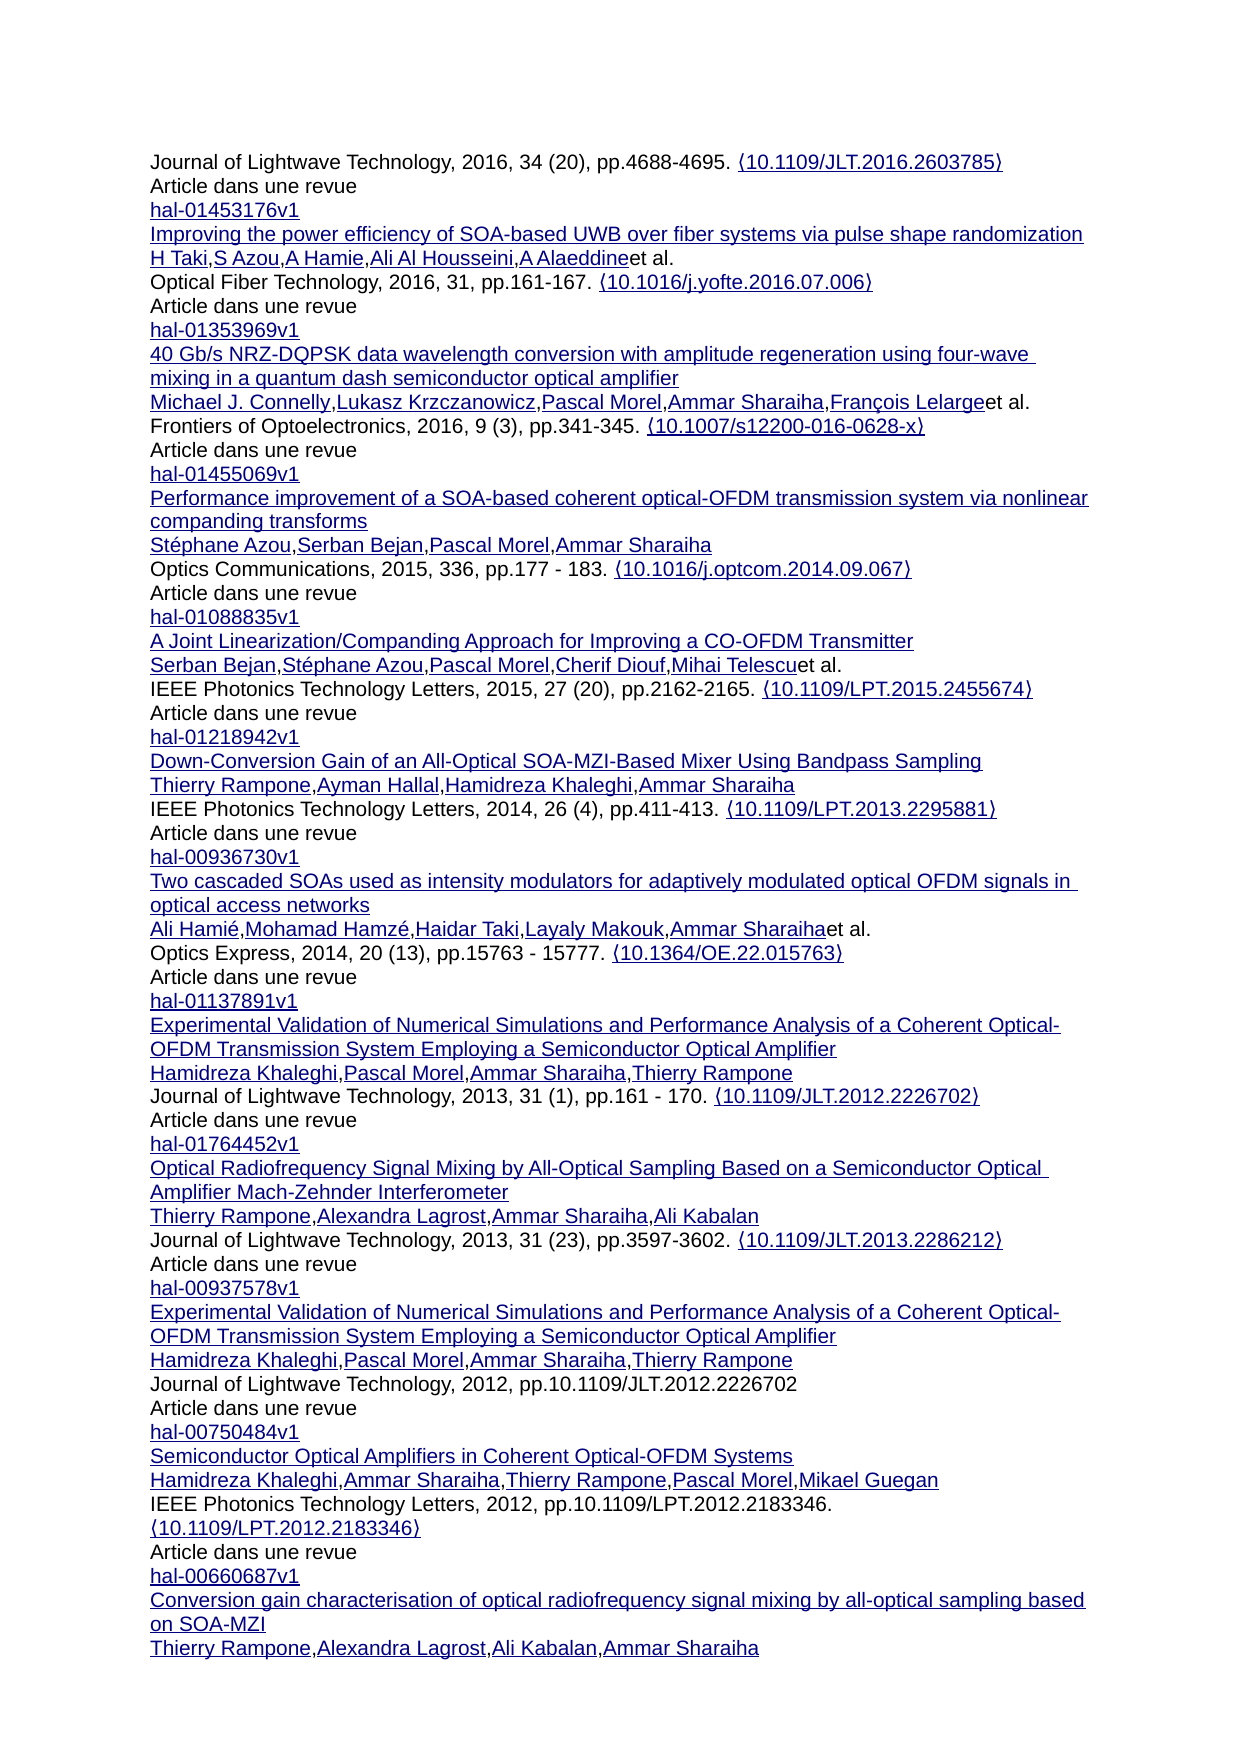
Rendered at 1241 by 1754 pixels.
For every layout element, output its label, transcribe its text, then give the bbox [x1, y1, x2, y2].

table_cell Journal of Lightwave Technology, 2016, 34 (20), pp.4688-4695. ⟨10.1109/JLT.2016.2603785⟩ Article dans une revue hal-01453176v1 [150, 150, 1090, 222]
table_cell Two cascaded SOAs used as intensity modulators for adaptively modulated optical OFDM signals in optical access networks Ali Hamié,Mohamad Hamzé,Haidar Taki,Layaly Makouk,Ammar Sharaihaet al. Optics Express, 2014, 20 (13), pp.15763 - 15777. ⟨10.1364/OE.22.015763⟩ Article dans une revue hal-01137891v1 [150, 869, 1090, 1012]
table_cell Improving the power efficiency of SOA-based UWB over fiber systems via pulse shape randomization H Taki,S Azou,A Hamie,Ali Al Housseini,A Alaeddineet al. Optical Fiber Technology, 2016, 31, pp.161-167. ⟨10.1016/j.yofte.2016.07.006⟩ Article dans une revue hal-01353969v1 [150, 222, 1090, 342]
table_cell A Joint Linearization/Companding Approach for Improving a CO-OFDM Transmitter Serban Bejan,Stéphane Azou,Pascal Morel,Cherif Diouf,Mihai Telescuet al. IEEE Photonics Technology Letters, 2015, 27 (20), pp.2162-2165. ⟨10.1109/LPT.2015.2455674⟩ Article dans une revue hal-01218942v1 [150, 629, 1090, 749]
table_cell Conversion gain characterisation of optical radiofrequency signal mixing by all-optical sampling based on SOA-MZI Thierry Rampone,Alexandra Lagrost,Ali Kabalan,Ammar Sharaiha [150, 1588, 1090, 1659]
table_cell Down-Conversion Gain of an All-Optical SOA-MZI-Based Mixer Using Bandpass Sampling Thierry Rampone,Ayman Hallal,Hamidreza Khaleghi,Ammar Sharaiha IEEE Photonics Technology Letters, 2014, 26 (4), pp.411-413. ⟨10.1109/LPT.2013.2295881⟩ Article dans une revue hal-00936730v1 [150, 749, 1090, 869]
table_cell Performance improvement of a SOA-based coherent optical-OFDM transmission system via nonlinear companding transforms Stéphane Azou,Serban Bejan,Pascal Morel,Ammar Sharaiha Optics Communications, 2015, 336, pp.177 - 183. ⟨10.1016/j.optcom.2014.09.067⟩ Article dans une revue hal-01088835v1 [150, 485, 1090, 629]
table_cell Experimental Validation of Numerical Simulations and Performance Analysis of a Coherent Optical-OFDM Transmission System Employing a Semiconductor Optical Amplifier Hamidreza Khaleghi,Pascal Morel,Ammar Sharaiha,Thierry Rampone Journal of Lightwave Technology, 2012, pp.10.1109/JLT.2012.2226702 Article dans une revue hal-00750484v1 [150, 1300, 1090, 1444]
table_cell Semiconductor Optical Amplifiers in Coherent Optical-OFDM Systems Hamidreza Khaleghi,Ammar Sharaiha,Thierry Rampone,Pascal Morel,Mikael Guegan IEEE Photonics Technology Letters, 2012, pp.10.1109/LPT.2012.2183346. ⟨10.1109/LPT.2012.2183346⟩ Article dans une revue hal-00660687v1 [150, 1444, 1090, 1587]
table_cell 40 Gb/s NRZ-DQPSK data wavelength conversion with amplitude regeneration using four-wave mixing in a quantum dash semiconductor optical amplifier Michael J. Connelly,Lukasz Krzczanowicz,Pascal Morel,Ammar Sharaiha,François Lelargeet al. Frontiers of Optoelectronics, 2016, 9 (3), pp.341-345. ⟨10.1007/s12200-016-0628-x⟩ Article dans une revue hal-01455069v1 [150, 342, 1090, 485]
table_cell Experimental Validation of Numerical Simulations and Performance Analysis of a Coherent Optical-OFDM Transmission System Employing a Semiconductor Optical Amplifier Hamidreza Khaleghi,Pascal Morel,Ammar Sharaiha,Thierry Rampone Journal of Lightwave Technology, 2013, 31 (1), pp.161 - 170. ⟨10.1109/JLT.2012.2226702⟩ Article dans une revue hal-01764452v1 [150, 1013, 1090, 1156]
table_cell Optical Radiofrequency Signal Mixing by All-Optical Sampling Based on a Semiconductor Optical Amplifier Mach-Zehnder Interferometer Thierry Rampone,Alexandra Lagrost,Ammar Sharaiha,Ali Kabalan Journal of Lightwave Technology, 2013, 31 (23), pp.3597-3602. ⟨10.1109/JLT.2013.2286212⟩ Article dans une revue hal-00937578v1 [150, 1156, 1090, 1300]
